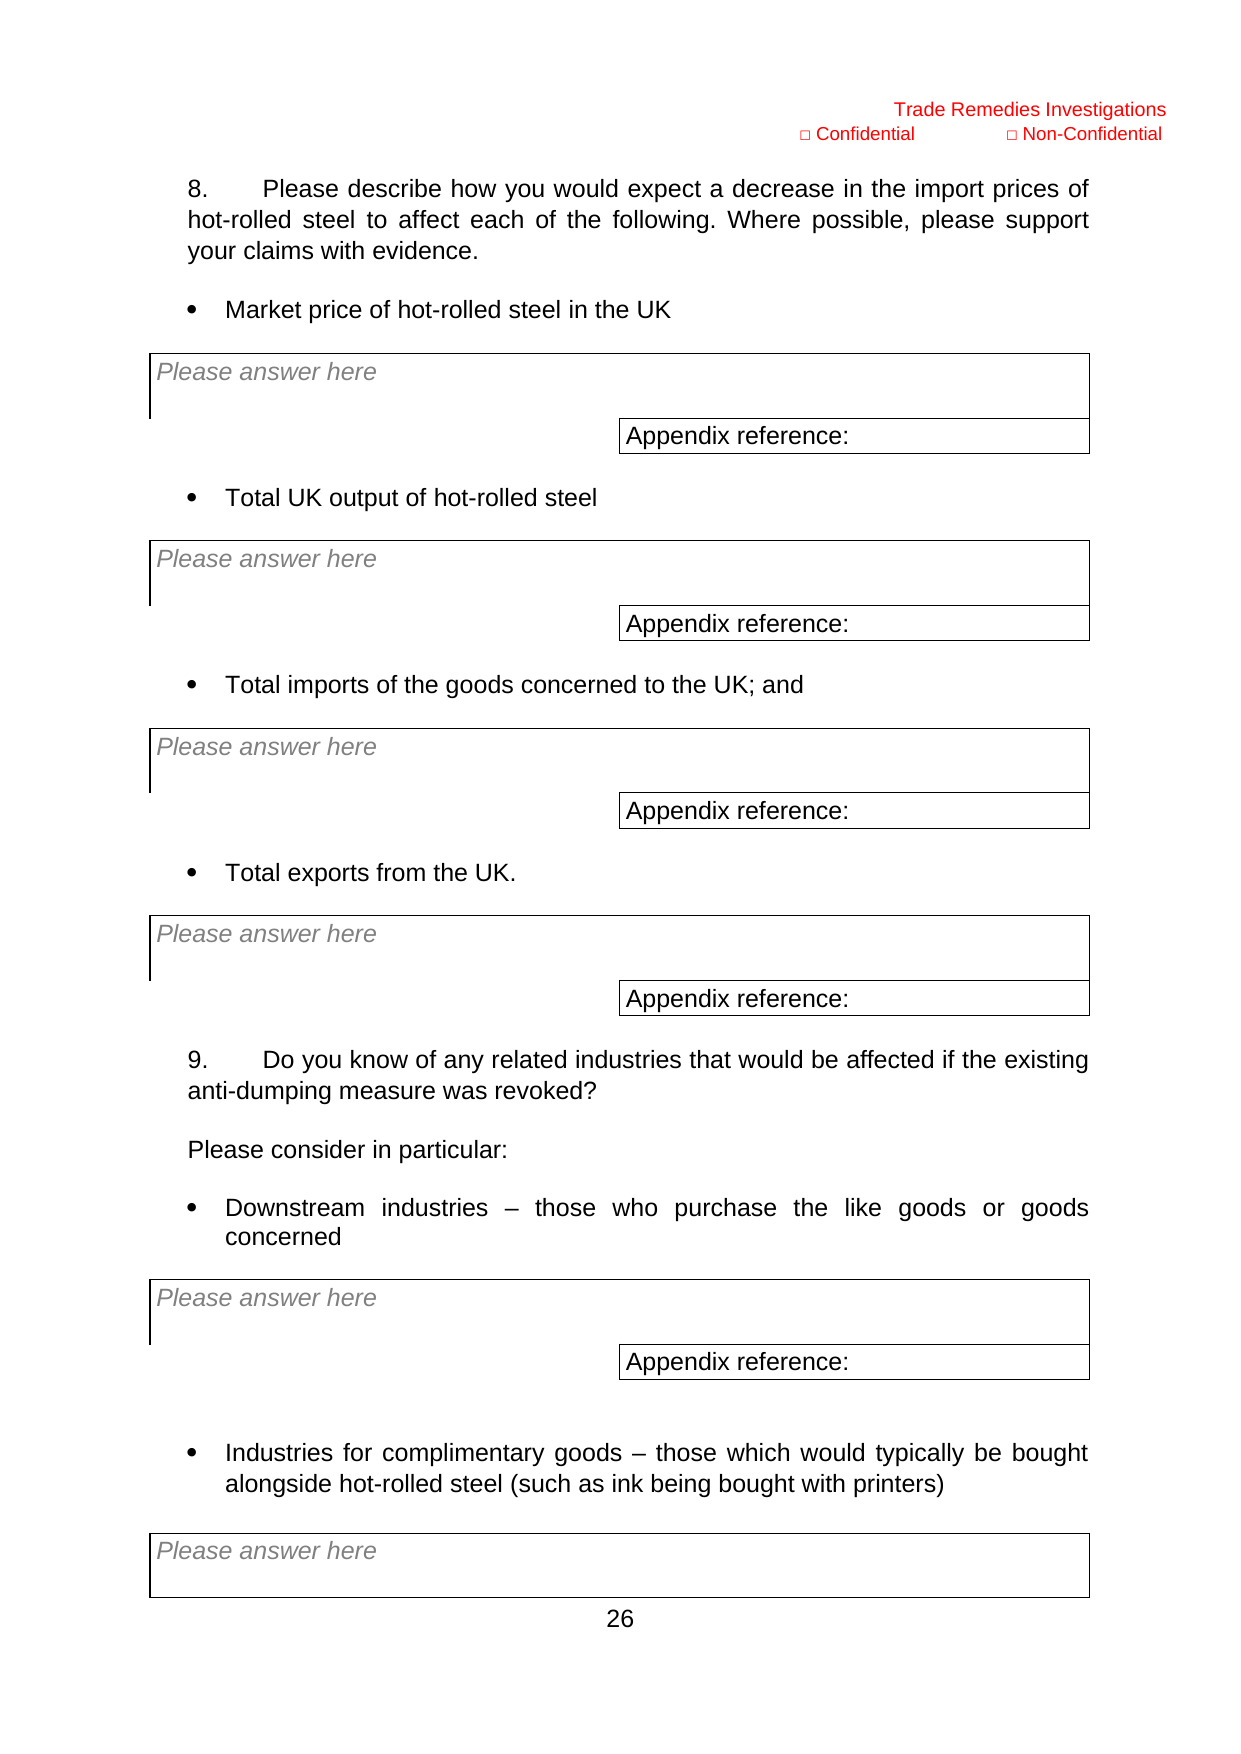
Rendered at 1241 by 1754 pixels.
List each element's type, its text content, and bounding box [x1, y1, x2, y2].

list Please describe how you would expect a decrease in the import prices of hot-rolled steel to affect each of the following. Where possible, please support your claims with evidence. [187, 174, 1090, 265]
list Please consider in particular: [187, 1135, 1090, 1164]
table_cell Appendix reference: [620, 1345, 1089, 1379]
list Do you know of any related industries that would be affected if the existing anti-dumping measure was revoked? [187, 1045, 1090, 1104]
table_cell [150, 981, 619, 1015]
list Total imports of the goods concerned to the UK; and [187, 670, 1090, 699]
list Total UK output of hot-rolled steel [187, 483, 1090, 512]
table_cell [150, 793, 619, 828]
table_cell Appendix reference: [620, 419, 1089, 453]
list Industries for complimentary goods – those which would typically be bought alongside hot-rolled steel (such as ink being bought with printers) [187, 1438, 1090, 1498]
table_cell Appendix reference: [620, 793, 1089, 828]
table_cell Appendix reference: [620, 981, 1089, 1015]
list Total exports from the UK. [187, 858, 1090, 886]
table_header Please answer here [151, 729, 1089, 792]
table_header Please answer here [151, 1280, 1089, 1343]
table_header Please answer here [151, 354, 1089, 417]
table_header Please answer here [151, 1534, 1089, 1597]
list Downstream industries – those who purchase the like goods or goods concerned [187, 1193, 1090, 1250]
table_cell [150, 1345, 619, 1379]
table_cell [150, 419, 619, 453]
table_header Please answer here [151, 916, 1089, 979]
list Market price of hot-rolled steel in the UK [187, 295, 1090, 324]
table_cell Appendix reference: [620, 606, 1089, 640]
table_header Please answer here [151, 541, 1089, 605]
table_cell [150, 606, 619, 640]
